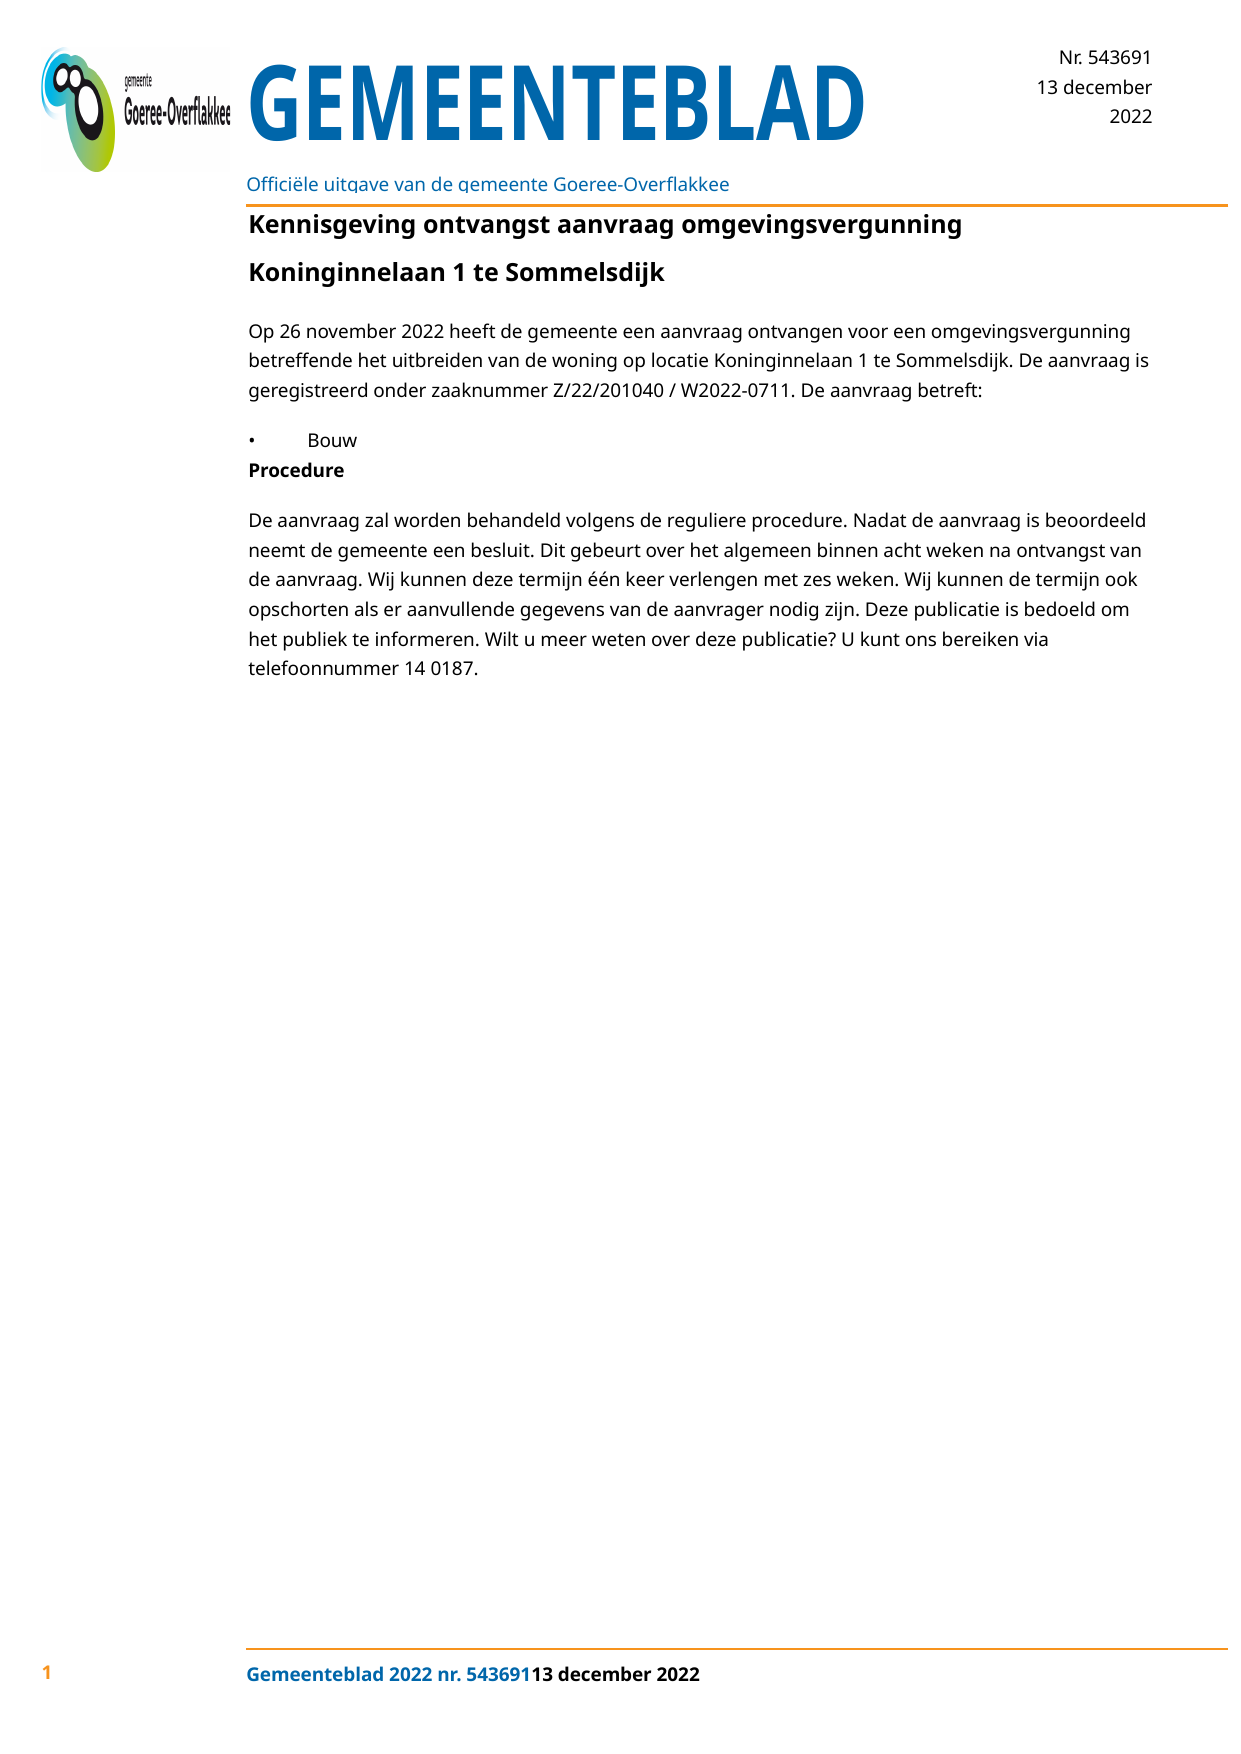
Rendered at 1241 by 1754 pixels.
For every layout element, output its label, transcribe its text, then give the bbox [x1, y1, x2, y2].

list Bouw [248, 427, 1152, 453]
picture [41, 47, 231, 172]
text Procedure [248, 457, 1152, 483]
text De aanvraag zal worden behandeld volgens de reguliere procedure. Nadat de aanvraag is beoordeeld neemt de gemeente een besluit. Dit gebeurt over het algemeen binnen acht weken na ontvangst van de aanvraag. Wij kunnen deze termijn één keer verlengen met zes weken. Wij kunnen de termijn ook opschorten als er aanvullende gegevens van de aanvrager nodig zijn. Deze publicatie is bedoeld om het publiek te informeren. Wilt u meer weten over deze publicatie? U kunt ons bereiken via telefoonnummer 14 0187. [248, 507, 1152, 681]
text Kennisgeving ontvangst aanvraag omgevingsvergunning Koninginnelaan 1 te Sommelsdijk [248, 207, 1152, 288]
text Op 26 november 2022 heeft de gemeente een aanvraag ontvangen voor een omgevingsvergunning betreffende het uitbreiden van de woning op locatie Koninginnelaan 1 te Sommelsdijk. De aanvraag is geregistreerd onder zaaknummer Z/22/201040 / W2022-0711. De aanvraag betreft: [248, 318, 1152, 403]
